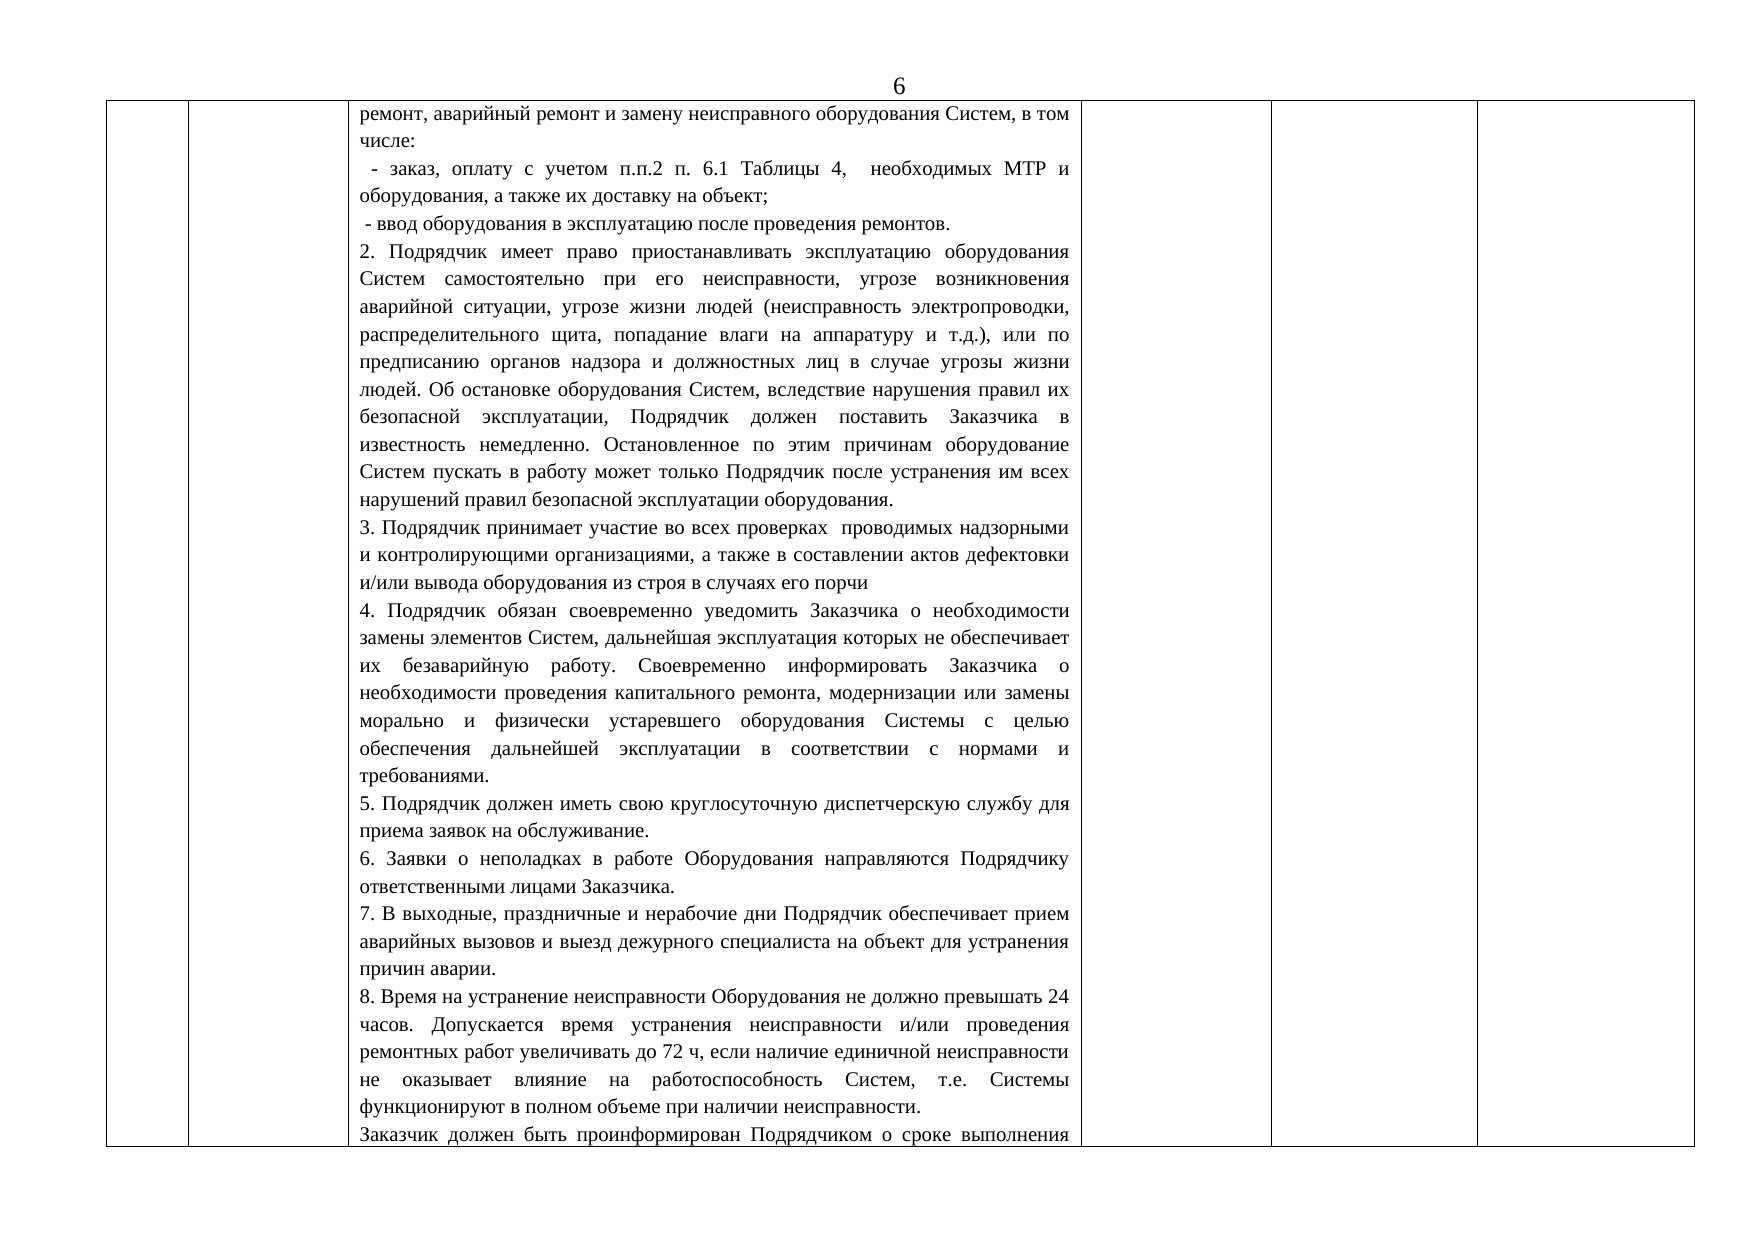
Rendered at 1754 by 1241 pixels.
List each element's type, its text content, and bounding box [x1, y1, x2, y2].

table_cell [1272, 101, 1477, 1146]
table_cell [189, 101, 348, 1146]
table_cell [1082, 101, 1271, 1146]
table_cell [1478, 101, 1694, 1146]
table_cell [107, 101, 188, 1146]
table_cell ремонт, аварийный ремонт и замену неисправного оборудования Систем, в том числе: - заказ, оплату с учетом п.п.2 п. 6.1 Таблицы 4, необходимых МТР и оборудования, а также их доставку на объект; - ввод оборудования в эксплуатацию после проведения ремонтов. 2. Подрядчик имеет право приостанавливать эксплуатацию оборудования Систем самостоятельно при его неисправности, угрозе возникновения аварийной ситуации, угрозе жизни людей (неисправность электропроводки, распределительного щита, попадание влаги на аппаратуру и т.д.), или по предписанию органов надзора и должностных лиц в случае угрозы жизни людей. Об остановке оборудования Систем, вследствие нарушения правил их безопасной эксплуатации, Подрядчик должен поставить Заказчика в известность немедленно. Остановленное по этим причинам оборудование Систем пускать в работу может только Подрядчик после устранения им всех нарушений правил безопасной эксплуатации оборудования. 3. Подрядчик принимает участие во всех проверках проводимых надзорными и контролирующими организациями, а также в составлении актов дефектовки и/или вывода оборудования из строя в случаях его порчи 4. Подрядчик обязан своевременно уведомить Заказчика о необходимости замены элементов Систем, дальнейшая эксплуатация которых не обеспечивает их безаварийную работу. Своевременно информировать Заказчика о необходимости проведения капитального ремонта, модернизации или замены морально и физически устаревшего оборудования Системы с целью обеспечения дальнейшей эксплуатации в соответствии с нормами и требованиями. 5. Подрядчик должен иметь свою круглосуточную диспетчерскую службу для приема заявок на обслуживание. 6. Заявки о неполадках в работе Оборудования направляются Подрядчику ответственными лицами Заказчика. 7. В выходные, праздничные и нерабочие дни Подрядчик обеспечивает прием аварийных вызовов и выезд дежурного специалиста на объект для устранения причин аварии. 8. Время на устранение неисправности Оборудования не должно превышать 24 часов. Допускается время устранения неисправности и/или проведения ремонтных работ увеличивать до 72 ч, если наличие единичной неисправности не оказывает влияние на работоспособность Систем, т.е. Системы функционируют в полном объеме при наличии неисправности. Заказчик должен быть проинформирован Подрядчиком о сроке выполнения [349, 101, 1081, 1146]
